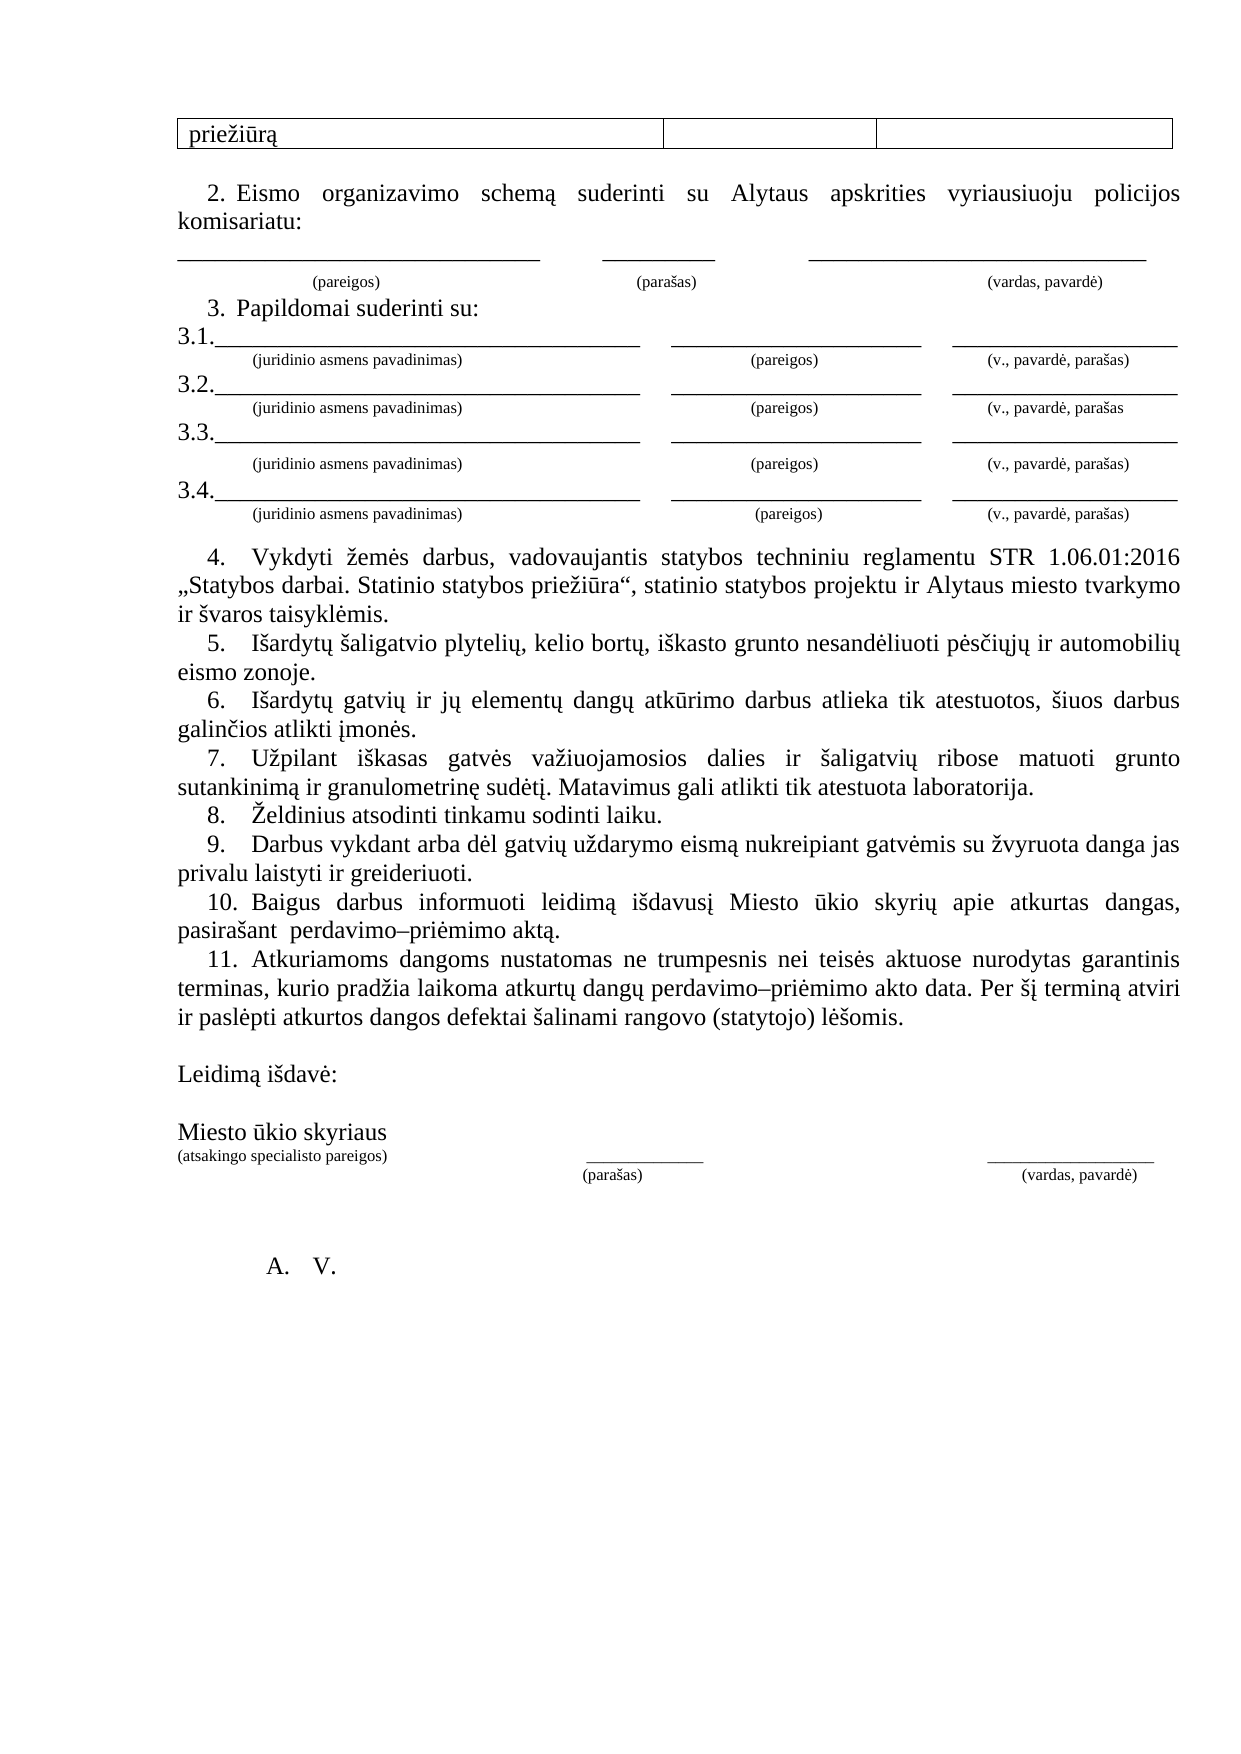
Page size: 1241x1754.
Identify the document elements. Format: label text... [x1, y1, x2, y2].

text 6. Išardytų gatvių ir jų elementų dangų atkūrimo darbus atlieka tik atestuotos, šiuos darbus galinčios atlikti įmonės. [177, 686, 1181, 743]
text (juridinio asmens pavadinimas) (pareigos) (v., pavardė, parašas) [177, 446, 1181, 475]
text 11. Atkuriamoms dangoms nustatomas ne trumpesnis nei teisės aktuose nurodytas garantinis terminas, kurio pradžia laikoma atkurtų dangų perdavimo–priėmimo akto data. Per šį terminą atviri ir paslėpti atkurtos dangos defektai šalinami rangovo (statytojo) lėšomis. [177, 944, 1181, 1031]
text 10. Baigus darbus informuoti leidimą išdavusį Miesto ūkio skyrių apie atkurtas dangas, pasirašant perdavimo–priėmimo aktą. [177, 887, 1181, 944]
text Miesto ūkio skyriaus [177, 1117, 1181, 1146]
table_cell [664, 119, 876, 148]
text (juridinio asmens pavadinimas) (pareigos) (v., pavardė, parašas [177, 398, 1181, 417]
text _____________________________ _________ ___________________________ [177, 235, 1181, 264]
text 3.1.__________________________________ ____________________ __________________ [177, 321, 1181, 350]
text 3. Papildomai suderinti su: [177, 293, 1181, 321]
table_cell [877, 119, 1172, 148]
text 3.3.__________________________________ ____________________ __________________ [177, 417, 1181, 446]
text 8. Želdinius atsodinti tinkamu sodinti laiku. [177, 801, 1181, 829]
text Leidimą išdavė: [177, 1059, 1181, 1088]
text A. V. [177, 1249, 1181, 1282]
text 2. Eismo organizavimo schemą suderinti su Alytaus apskrities vyriausiuoju policijos komisariatu: [177, 178, 1181, 235]
table_cell priežiūrą [178, 119, 663, 148]
text 3.2.__________________________________ ____________________ __________________ [177, 369, 1181, 398]
text (juridinio asmens pavadinimas) (pareigos) (v., pavardė, parašas) [177, 350, 1181, 369]
text 9. Darbus vykdant arba dėl gatvių uždarymo eismą nukreipiant gatvėmis su žvyruota danga jas privalu laistyti ir greideriuoti. [177, 829, 1181, 887]
text 5. Išardytų šaligatvio plytelių, kelio bortų, iškasto grunto nesandėliuoti pėsčiųjų ir automobilių eismo zonoje. [177, 628, 1181, 686]
text 3.4.__________________________________ ____________________ __________________ [177, 475, 1181, 503]
text (juridinio asmens pavadinimas) (pareigos) (v., pavardė, parašas) [177, 503, 1181, 523]
text (pareigos) (parašas) (vardas, pavardė) [177, 264, 1181, 293]
text (atsakingo specialisto pareigos) ______________ ____________________ [177, 1146, 1181, 1165]
text 4. Vykdyti žemės darbus, vadovaujantis statybos techniniu reglamentu STR 1.06.01:2016 „Statybos darbai. Statinio statybos priežiūra“, statinio statybos projektu ir Alytaus miesto tvarkymo ir švaros taisyklėmis. [177, 542, 1181, 628]
text (parašas) (vardas, pavardė) [322, 1165, 1181, 1184]
text 7. Užpilant iškasas gatvės važiuojamosios dalies ir šaligatvių ribose matuoti grunto sutankinimą ir granulometrinę sudėtį. Matavimus gali atlikti tik atestuota laboratorija. [177, 743, 1181, 801]
